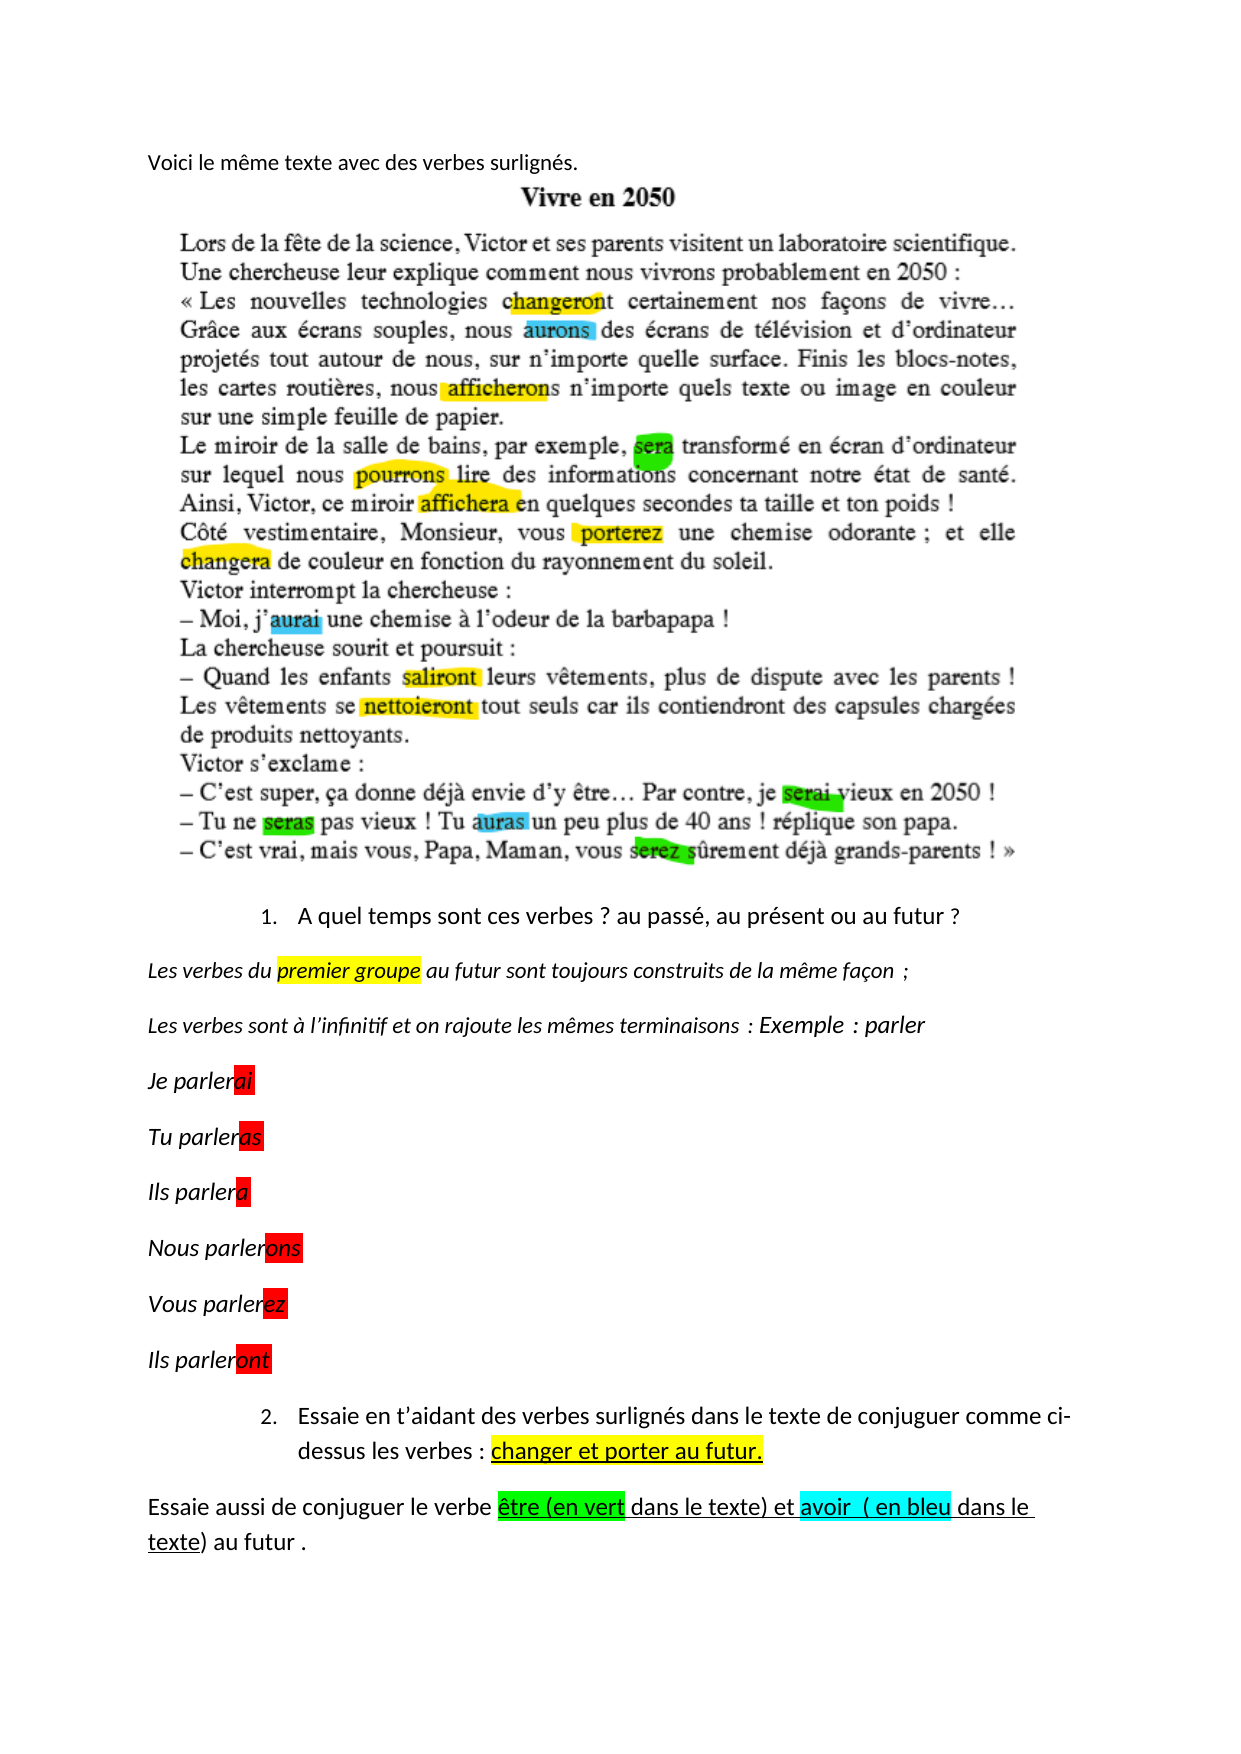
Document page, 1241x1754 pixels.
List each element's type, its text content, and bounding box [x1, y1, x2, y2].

text Les verbes du premier groupe au futur sont toujours construits de la même façon ; [148, 956, 1093, 984]
text Essaie aussi de conjuguer le verbe être (en vert dans le texte) et avoir ( en bleu dans le texte) au futur . [148, 1491, 1093, 1556]
text Voici le même texte avec des verbes surlignés. [148, 148, 1093, 179]
text Ils parleront [148, 1344, 1093, 1374]
text Les verbes sont à l’infinitif et on rajoute les mêmes terminaisons : Exemple : parler [148, 1009, 1093, 1039]
text Tu parleras [148, 1121, 1093, 1151]
text Vous parlerez [148, 1288, 1093, 1319]
text Ils parlera [148, 1177, 1093, 1207]
text Je parlerai [148, 1065, 1093, 1095]
list Essaie en t’aidant des verbes surlignés dans le texte de conjuguer comme ci-dessus les verbes : changer et porter au futur. [260, 1400, 1093, 1465]
text Nous parlerons [148, 1232, 1093, 1263]
list A quel temps sont ces verbes ? au passé, au présent ou au futur ? [260, 900, 1093, 931]
